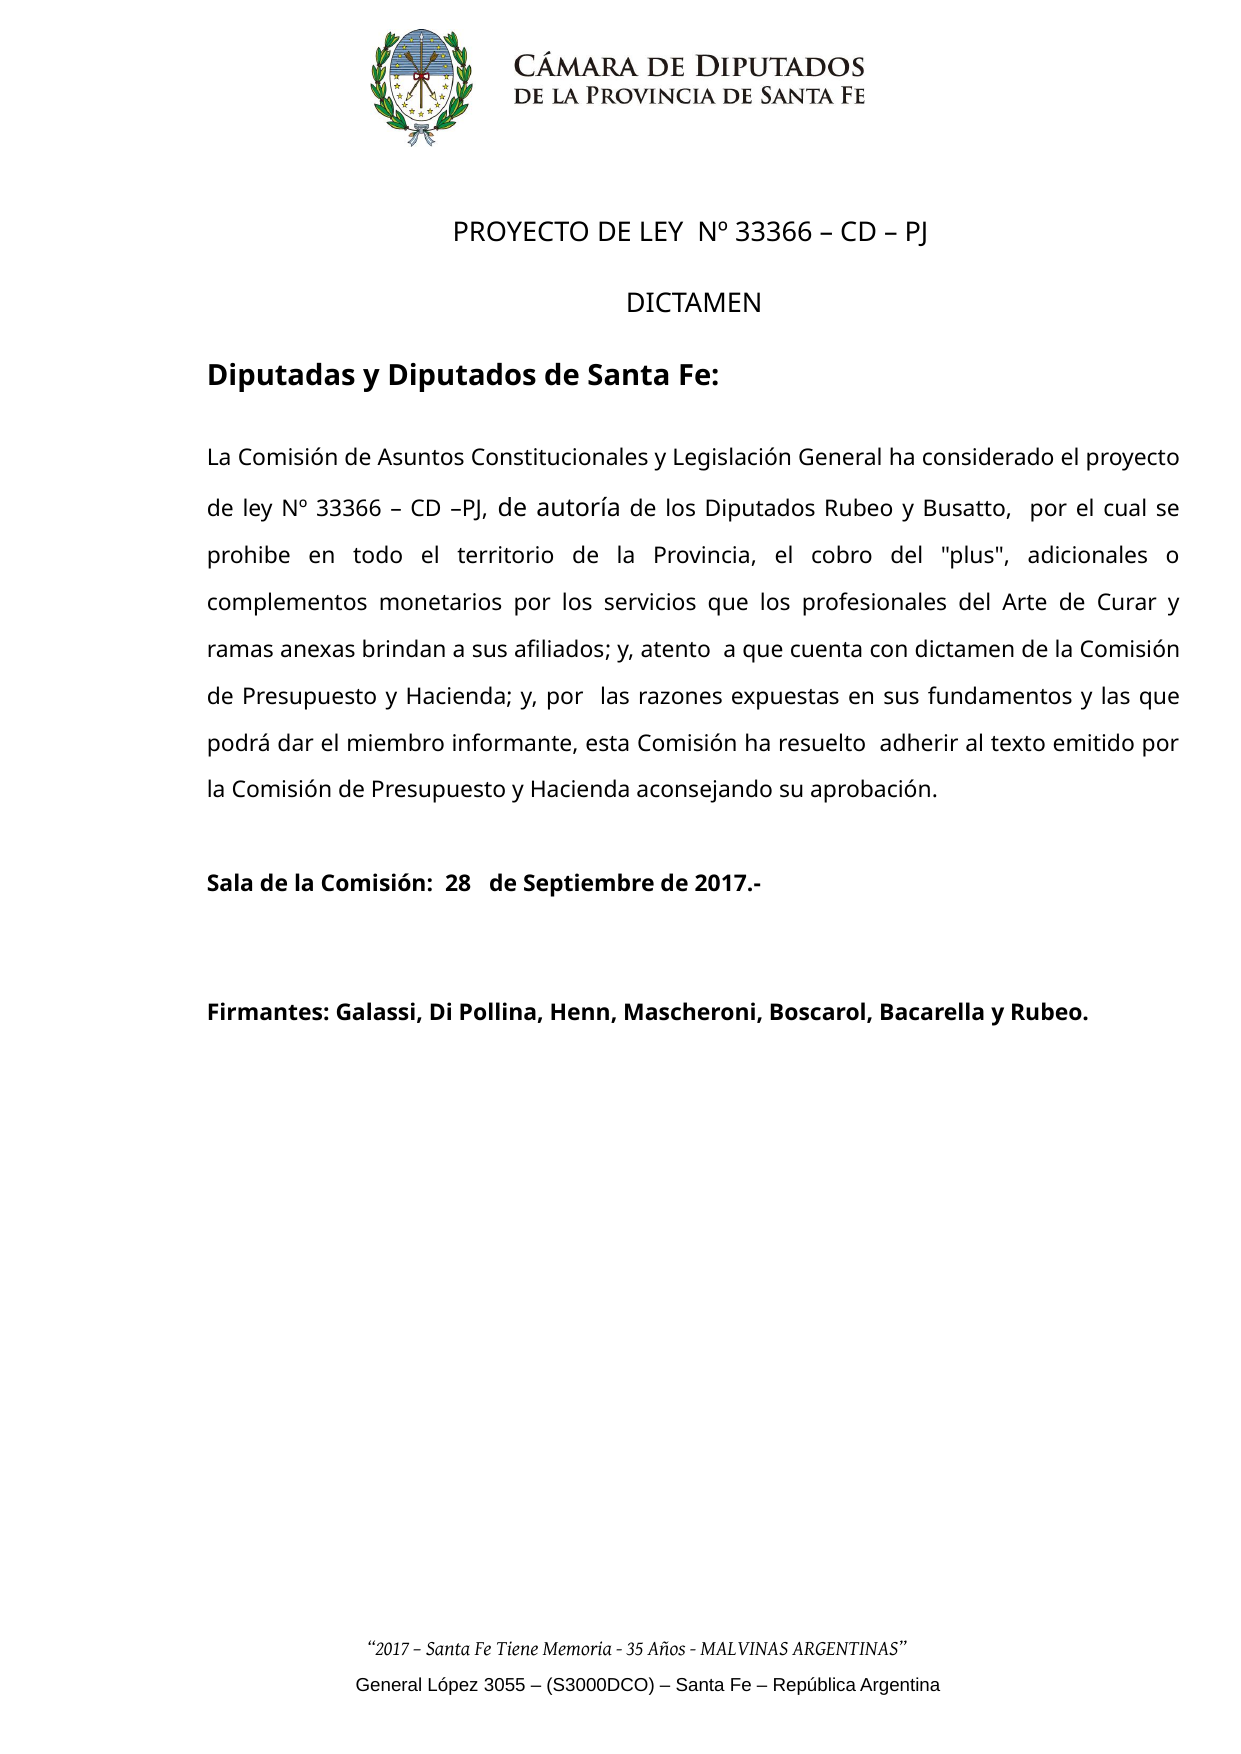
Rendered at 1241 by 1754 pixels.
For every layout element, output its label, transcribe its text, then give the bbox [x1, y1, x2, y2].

picture [370, 29, 865, 151]
text DICTAMEN [207, 283, 1181, 320]
text PROYECTO DE LEY Nº 33366 – CD – PJ [207, 213, 1181, 249]
text Firmantes: Galassi, Di Pollina, Henn, Mascheroni, Boscarol, Bacarella y Rubeo. [207, 996, 1181, 1027]
text La Comisión de Asuntos Constitucionales y Legislación General ha considerado el proyecto de ley Nº 33366 – CD –PJ, de autoría de los Diputados Rubeo y Busatto, por el cual se prohibe en todo el territorio de la Provincia, el cobro del "plus", adicionales o complementos monetarios por los servicios que los profesionales del Arte de Curar y ramas anexas brindan a sus afiliados; y, atento a que cuenta con dictamen de la Comisión de Presupuesto y Hacienda; y, por las razones expuestas en sus fundamentos y las que podrá dar el miembro informante, esta Comisión ha resuelto adherir al texto emitido por la Comisión de Presupuesto y Hacienda aconsejando su aprobación. [207, 441, 1181, 804]
text Sala de la Comisión: 28 de Septiembre de 2017.- [207, 867, 1181, 898]
subtitle Diputadas y Diputados de Santa Fe: [207, 354, 1181, 394]
